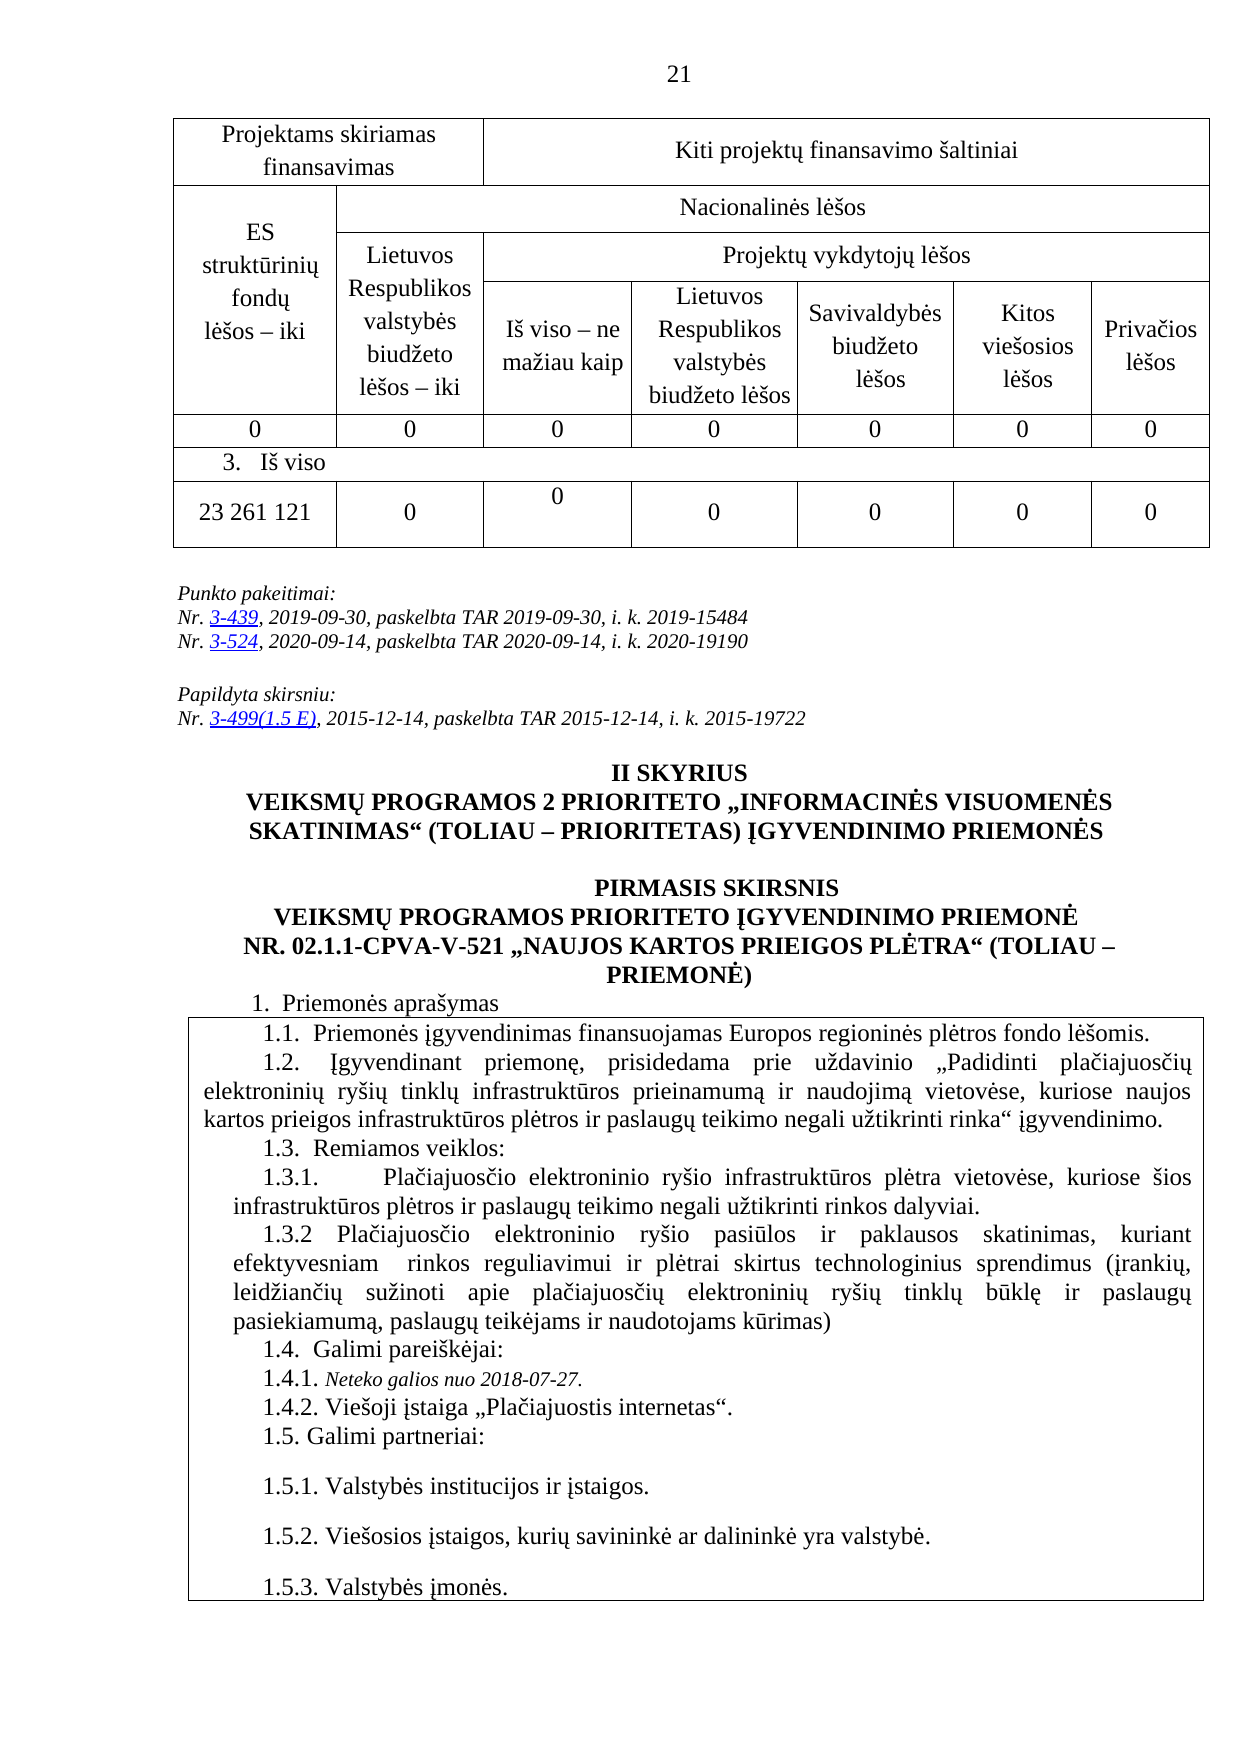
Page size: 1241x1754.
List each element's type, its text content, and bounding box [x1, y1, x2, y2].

table_cell 1.4. Galimi pareiškėjai: 1.4.1. Neteko galios nuo 2018-07-27. 1.4.2. Viešoji įstaiga „Plačiajuostis internetas“. [189, 1335, 1203, 1421]
table_cell Lietuvos Respublikos valstybės biudžeto lėšos – iki [337, 233, 483, 413]
table_header 1.1. Priemonės įgyvendinimas finansuojamas Europos regioninės plėtros fondo lėšomis. [189, 1018, 1203, 1047]
table_cell 0 [1092, 415, 1209, 447]
table_cell 0 [174, 415, 336, 447]
table_header Kiti projektų finansavimo šaltiniai [484, 119, 1209, 185]
table_cell 0 [484, 482, 631, 547]
table_cell 0 [632, 415, 797, 447]
table_cell ES struktūrinių fondų lėšos – iki [174, 186, 336, 413]
text VEIKSMŲ PROGRAMOS 2 PRIORITETO „INFORMACINĖS VISUOMENĖS SKATINIMAS“ (TOLIAU – prioritetas) ĮGYVENDINIMO PRIEMONĖS [177, 787, 1181, 845]
table_cell Privačios lėšos [1092, 282, 1209, 413]
text Punkto pakeitimai: [177, 581, 1181, 605]
table_cell Kitos viešosios lėšos [954, 282, 1091, 413]
table_cell 0 [954, 415, 1091, 447]
table_cell 0 [954, 482, 1091, 547]
table_cell 1.2. Įgyvendinant priemonę, prisidedama prie uždavinio „Padidinti plačiajuosčių elektroninių ryšių tinklų infrastruktūros prieinamumą ir naudojimą vietovėse, kuriose naujos kartos prieigos infrastruktūros plėtros ir paslaugų teikimo negali užtikrinti rinka“ įgyvendinimo. [189, 1047, 1203, 1133]
text 1. Priemonės aprašymas [251, 988, 1181, 1017]
text VEIKSMŲ PROGRAMOS PRIORITETO ĮGYVENDINIMO PRIEMONĖ NR. 02.1.1-CPVA-V-521 „NAUJOS KARTOS PRIEIGOS PLĖTRA“ (TOLIAU – priemonė) [177, 902, 1181, 988]
text Nr. 3-499(1.5 E), 2015-12-14, paskelbta TAR 2015-12-14, i. k. 2015-19722 [177, 706, 1181, 730]
table_cell 23 261 121 [174, 482, 336, 547]
table_cell 3. Iš viso [174, 448, 1209, 481]
table_cell 0 [632, 482, 797, 547]
text II skyrius [177, 758, 1181, 787]
table_cell 0 [337, 415, 483, 447]
table_cell 1.3. Remiamos veiklos: 1.3.1. Plačiajuosčio elektroninio ryšio infrastruktūros plėtra vietovėse, kuriose šios infrastruktūros plėtros ir paslaugų teikimo negali užtikrinti rinkos dalyviai. 1.3.2 Plačiajuosčio elektroninio ryšio pasiūlos ir paklausos skatinimas, kuriant efektyvesniam rinkos reguliavimui ir plėtrai skirtus technologinius sprendimus (įrankių, leidžiančių sužinoti apie plačiajuosčių elektroninių ryšių tinklų būklę ir paslaugų pasiekiamumą, paslaugų teikėjams ir naudotojams kūrimas) [189, 1133, 1203, 1334]
table_cell 0 [1092, 482, 1209, 547]
text Nr. 3-439, 2019-09-30, paskelbta TAR 2019-09-30, i. k. 2019-15484 [177, 605, 1181, 629]
table_cell Lietuvos Respublikos valstybės biudžeto lėšos [632, 282, 797, 413]
table_cell 0 [337, 482, 483, 547]
table_cell 0 [484, 415, 631, 447]
text Nr. 3-524, 2020-09-14, paskelbta TAR 2020-09-14, i. k. 2020-19190 [177, 629, 1181, 653]
table_cell Projektų vykdytojų lėšos [484, 233, 1209, 281]
table_cell 0 [798, 415, 953, 447]
table_cell Nacionalinės lėšos [337, 186, 1209, 232]
table_cell Iš viso – ne mažiau kaip [484, 282, 631, 413]
text Papildyta skirsniu: [177, 682, 1181, 706]
text PIRMASIS SKIRSNIS [177, 873, 1181, 902]
table_cell 1.5. Galimi partneriai: 1.5.1. Valstybės institucijos ir įstaigos. 1.5.2. Viešosios įstaigos, kurių savininkė ar dalininkė yra valstybė. 1.5.3. Valstybės įmonės. [189, 1421, 1203, 1600]
table_cell Savivaldybės biudžeto lėšos [798, 282, 953, 413]
table_header Projektams skiriamas finansavimas [174, 119, 483, 185]
table_cell 0 [798, 482, 953, 547]
